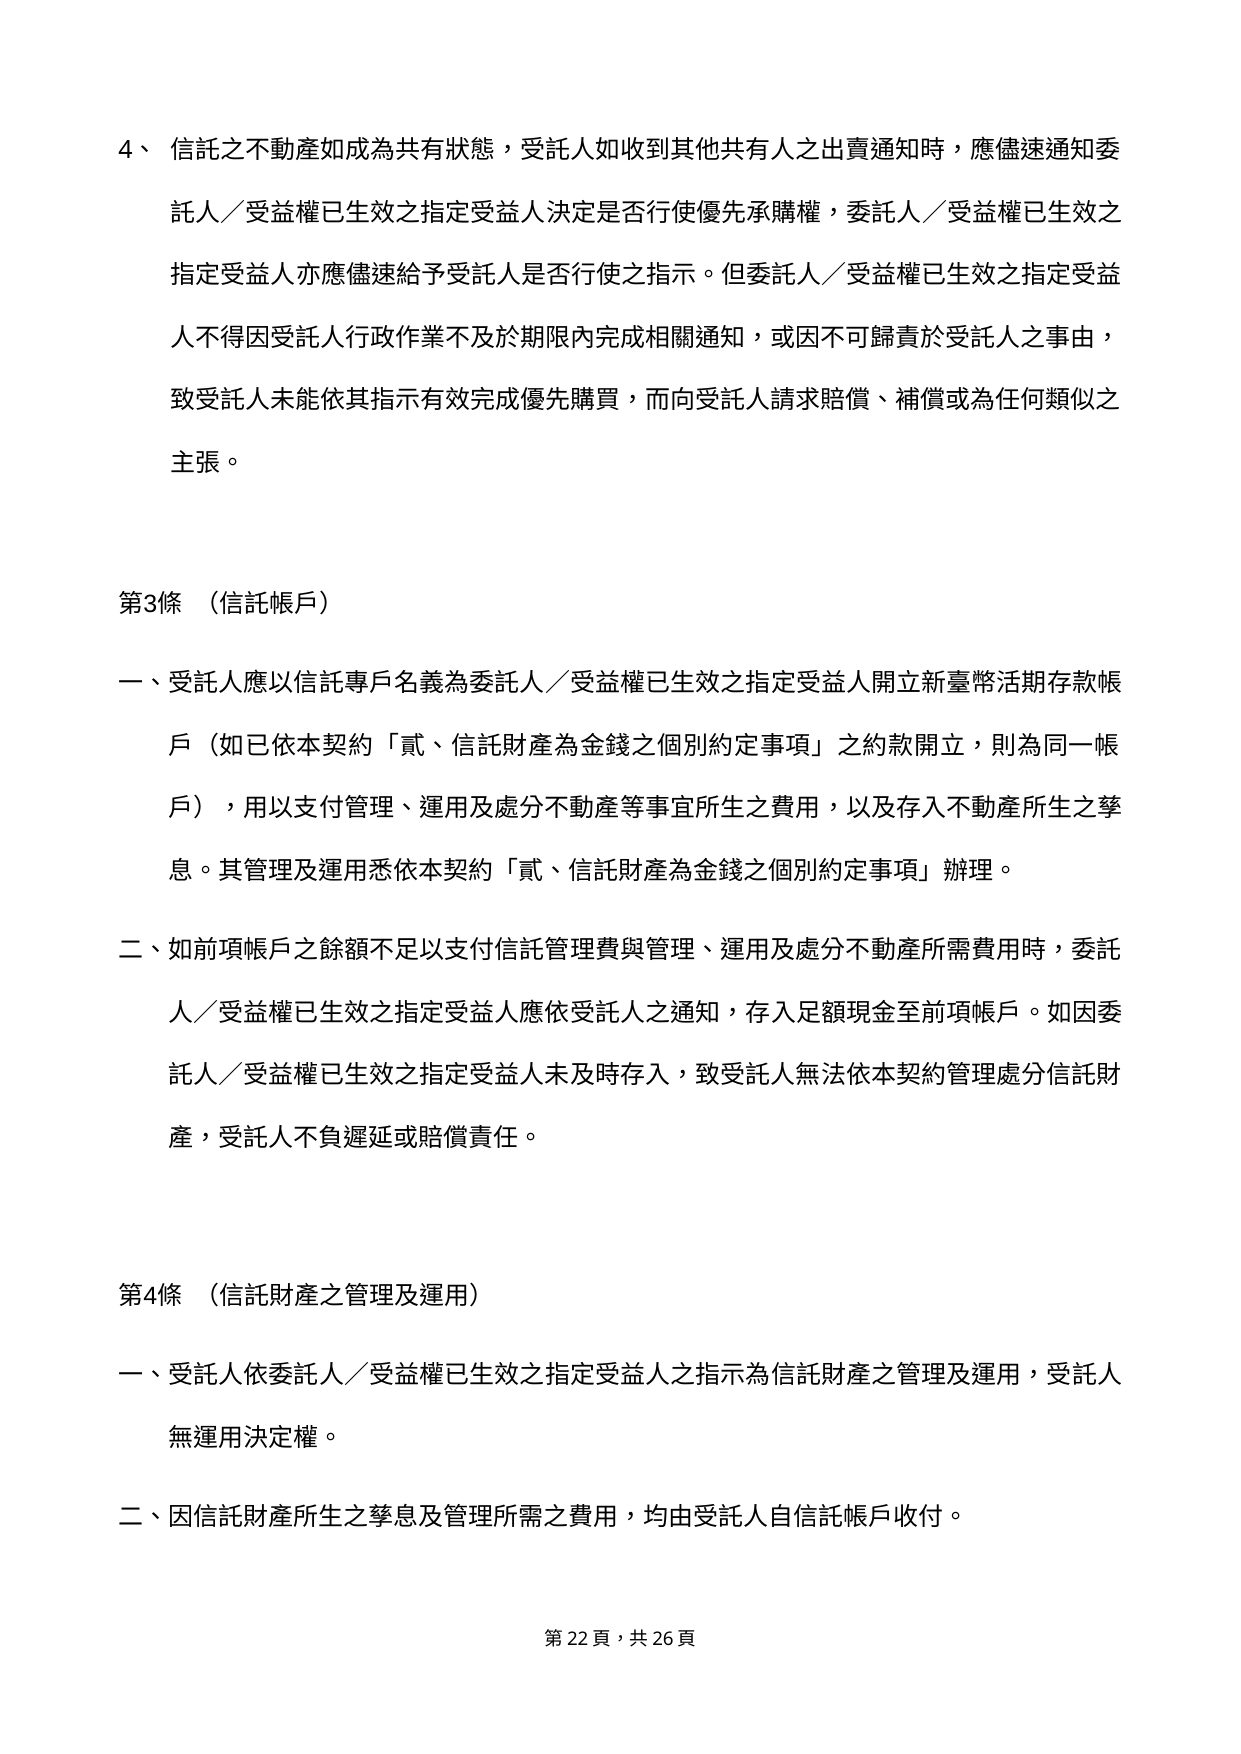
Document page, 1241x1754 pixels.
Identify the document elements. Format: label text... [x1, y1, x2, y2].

text 一、 受託人應以信託專戶名義為委託人／受益權已生效之指定受益人開立新臺幣活期存款帳戶（如已依本契約「貳、信託財產為金錢之個別約定事項」之約款開立，則為同一帳戶），用以支付管理、運用及處分不動產等事宜所生之費用，以及存入不動產所生之孳息。其管理及運用悉依本契約「貳、信託財產為金錢之個別約定事項」辦理。 [118, 639, 1122, 889]
list 信託之不動產如成為共有狀態，受託人如收到其他共有人之出賣通知時，應儘速通知委託人／受益權已生效之指定受益人決定是否行使優先承購權，委託人／受益權已生效之指定受益人亦應儘速給予受託人是否行使之指示。但委託人／受益權已生效之指定受益人不得因受託人行政作業不及於期限內完成相關通知，或因不可歸責於受託人之事由，致受託人未能依其指示有效完成優先購買，而向受託人請求賠償、補償或為任何類似之主張。 [118, 106, 1122, 481]
text 第4條 （信託財產之管理及運用） [118, 1252, 1122, 1314]
text 第3條 （信託帳戶） [118, 560, 1122, 623]
text 二、如前項帳戶之餘額不足以支付信託管理費與管理、運用及處分不動產所需費用時，委託人／受益權已生效之指定受益人應依受託人之通知，存入足額現金至前項帳戶。如因委託人／受益權已生效之指定受益人未及時存入，致受託人無法依本契約管理處分信託財產，受託人不負遲延或賠償責任。 [118, 906, 1122, 1156]
text 一、受託人依委託人／受益權已生效之指定受益人之指示為信託財產之管理及運用，受託人無運用決定權。 [118, 1331, 1122, 1456]
text 二、因信託財產所生之孳息及管理所需之費用，均由受託人自信託帳戶收付。 [118, 1473, 1122, 1535]
